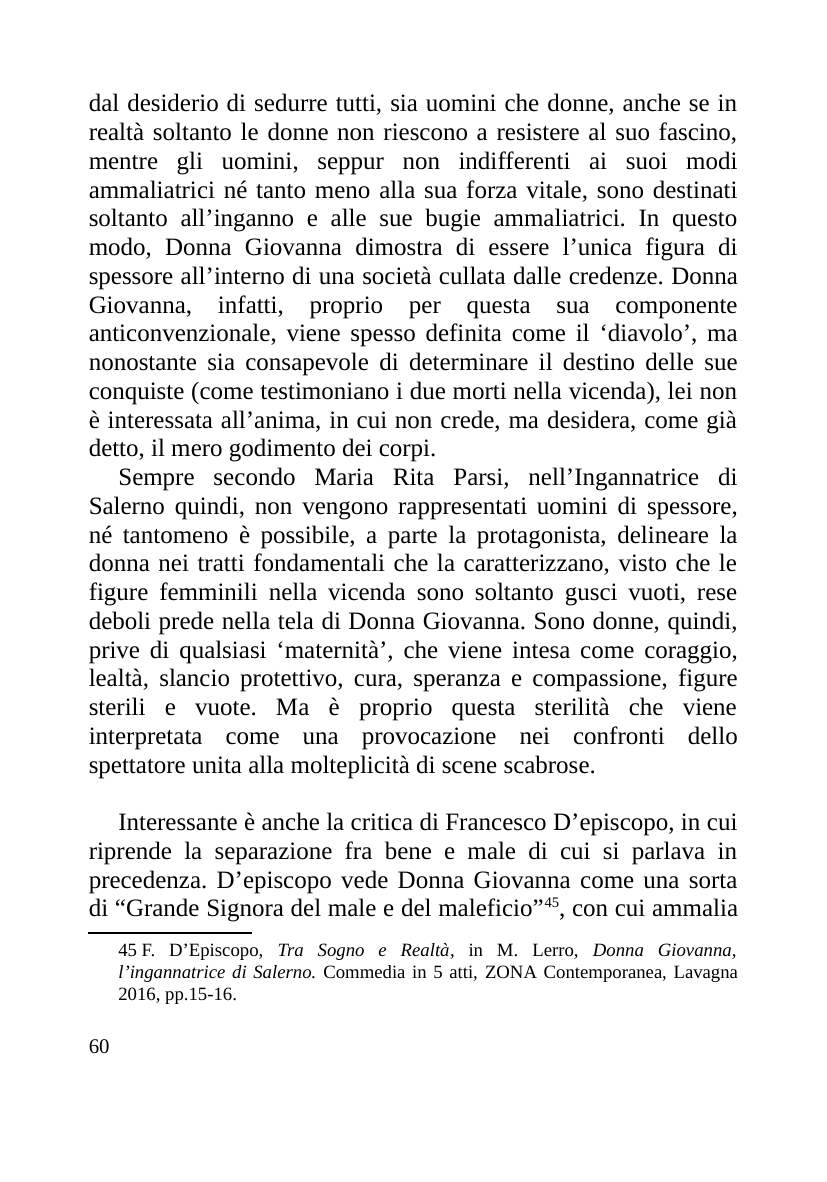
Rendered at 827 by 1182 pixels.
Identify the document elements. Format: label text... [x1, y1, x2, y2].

text Sempre secondo Maria Rita Parsi, nell’Ingannatrice di Salerno quindi, non vengono rappresentati uomini di spessore, né tantomeno è possibile, a parte la protagonista, delineare la donna nei tratti fondamentali che la caratterizzano, visto che le figure femminili nella vicenda sono soltanto gusci vuoti, rese deboli prede nella tela di Donna Giovanna. Sono donne, quindi, prive di qualsiasi ‘maternità’, che viene intesa come coraggio, lealtà, slancio protettivo, cura, speranza e compassione, figure sterili e vuote. Ma è proprio questa sterilità che viene interpretata come una provocazione nei confronti dello spettatore unita alla molteplicità di scene scabrose. [88, 462, 738, 778]
text dal desiderio di sedurre tutti, sia uomini che donne, anche se in realtà soltanto le donne non riescono a resistere al suo fascino, mentre gli uomini, seppur non indifferenti ai suoi modi ammaliatrici né tanto meno alla sua forza vitale, sono destinati soltanto all’inganno e alle sue bugie ammaliatrici. In questo modo, Donna Giovanna dimostra di essere l’unica figura di spessore all’interno di una società cullata dalle credenze. Donna Giovanna, infatti, proprio per questa sua componente anticonvenzionale, viene spesso definita come il ‘diavolo’, ma nonostante sia consapevole di determinare il destino delle sue conquiste (come testimoniano i due morti nella vicenda), lei non è interessata all’anima, in cui non crede, ma desidera, come già detto, il mero godimento dei corpi. [88, 88, 738, 462]
text Interessante è anche la critica di Francesco D’episcopo, in cui riprende la separazione fra bene e male di cui si parlava in precedenza. D’episcopo vede Donna Giovanna come una sorta di “Grande Signora del male e del maleficio”, con cui ammalia [88, 807, 738, 922]
text F. D’Episcopo, Tra Sogno e Realtà, in M. Lerro, Donna Giovanna, l’ingannatrice di Salerno. Commedia in 5 atti, Zona Contemporanea, Lavagna 2016, pp.15-16. [118, 939, 738, 1004]
